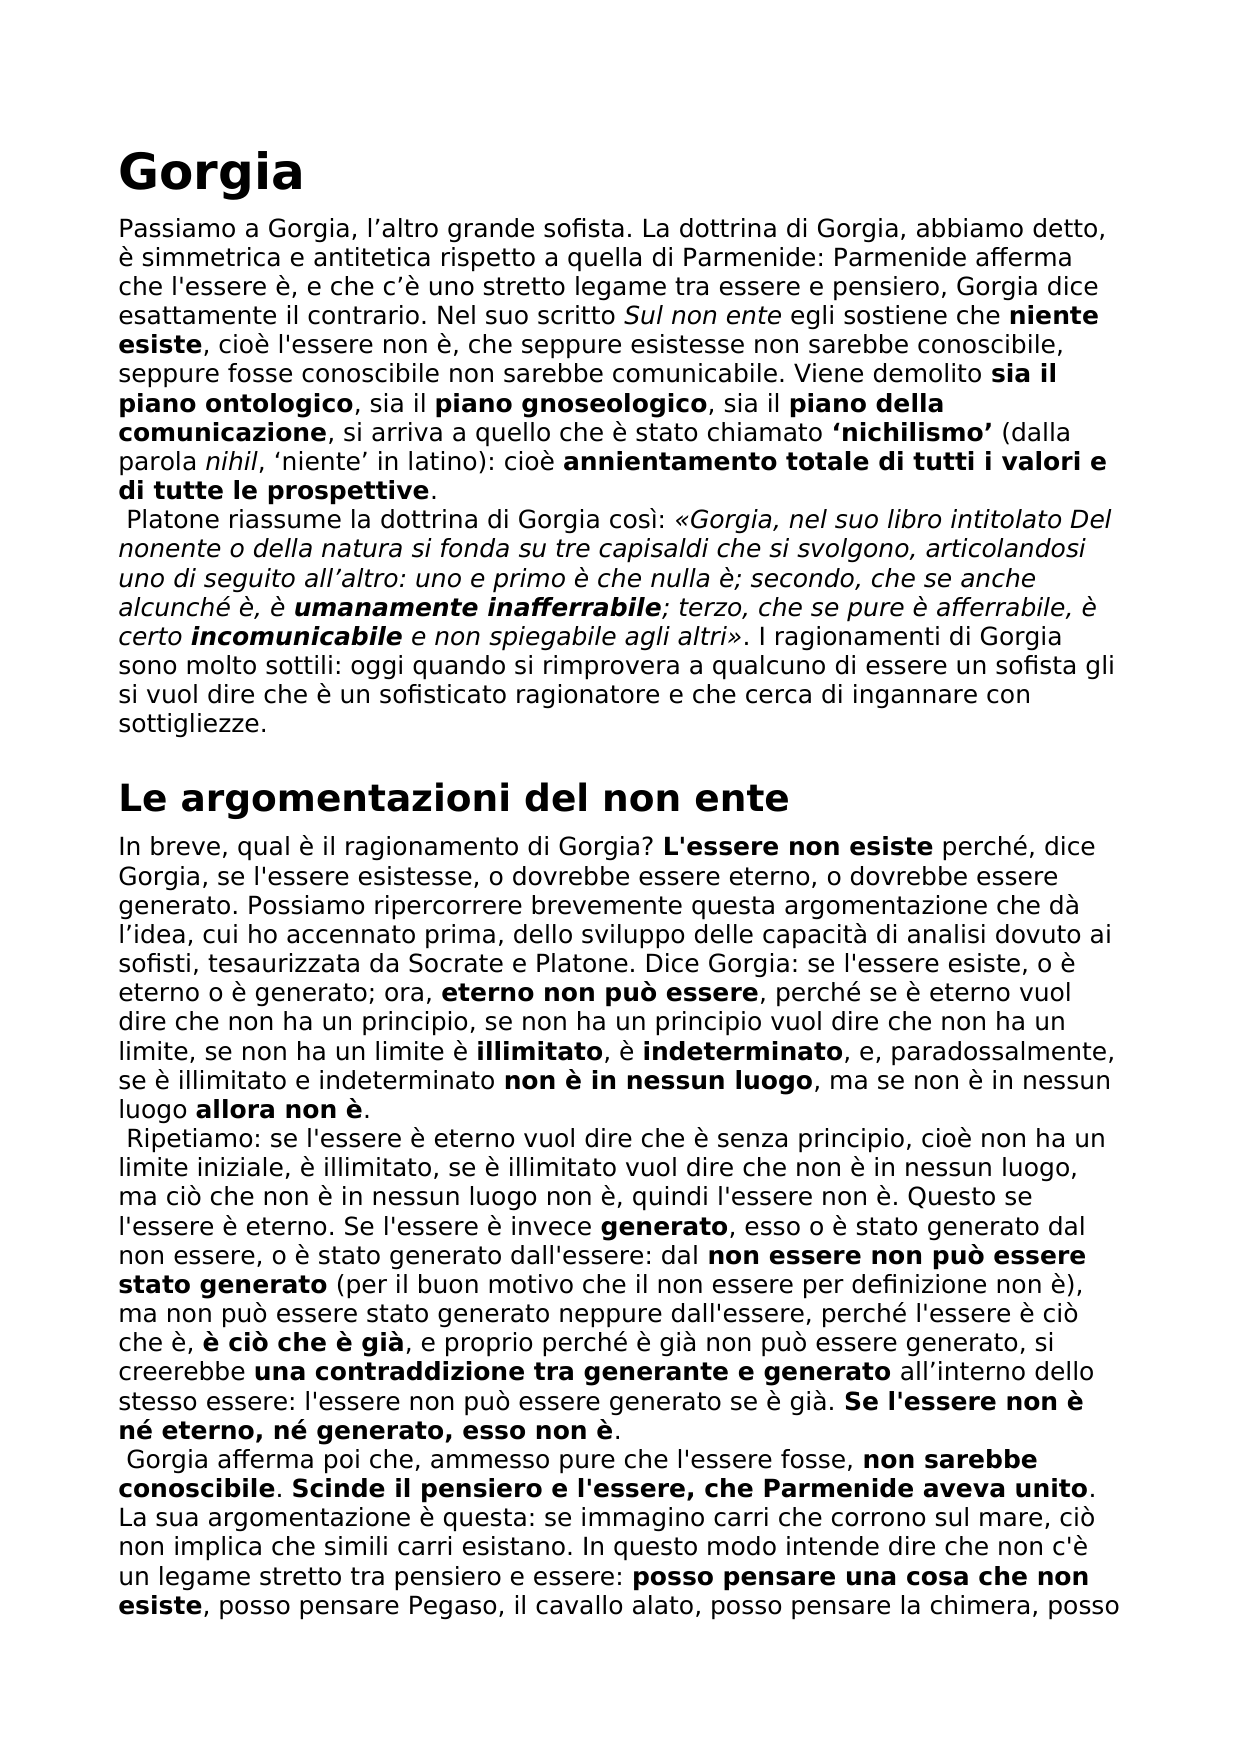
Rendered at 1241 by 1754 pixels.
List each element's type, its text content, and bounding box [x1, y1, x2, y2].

text Passiamo a Gorgia, l’altro grande sofista. La dottrina di Gorgia, abbiamo detto, è simmetrica e antitetica rispetto a quella di Parmenide: Parmenide afferma che l'essere è, e che c’è uno stretto legame tra essere e pensiero, Gorgia dice esattamente il contrario. Nel suo scritto Sul non ente egli sostiene che niente esiste, cioè l'essere non è, che seppure esistesse non sarebbe conoscibile, seppure fosse conoscibile non sarebbe comunicabile. Viene demolito sia il piano ontologico, sia il piano gnoseologico, sia il piano della comunicazione, si arriva a quello che è stato chiamato ‘nichilismo’ (dalla parola nihil, ‘niente’ in latino): cioè annientamento totale di tutti i valori e di tutte le prospettive. Platone riassume la dottrina di Gorgia così: «Gorgia, nel suo libro intitolato Del nonente o della natura si fonda su tre capisaldi che si svolgono, articolandosi uno di seguito all’altro: uno e primo è che nulla è; secondo, che se anche alcunché è, è umanamente inafferrabile; terzo, che se pure è afferrabile, è certo incomunicabile e non spiegabile agli altri». I ragionamenti di Gorgia sono molto sottili: oggi quando si rimprovera a qualcuno di essere un sofista gli si vuol dire che è un sofisticato ragionatore e che cerca di ingannare con sottigliezze. [118, 214, 1122, 739]
subtitle Gorgia [118, 143, 1122, 201]
text In breve, qual è il ragionamento di Gorgia? L'essere non esiste perché, dice Gorgia, se l'essere esistesse, o dovrebbe essere eterno, o dovrebbe essere generato. Possiamo ripercorrere brevemente questa argomentazione che dà l’idea, cui ho accennato prima, dello sviluppo delle capacità di analisi dovuto ai sofisti, tesaurizzata da Socrate e Platone. Dice Gorgia: se l'essere esiste, o è eterno o è generato; ora, eterno non può essere, perché se è eterno vuol dire che non ha un principio, se non ha un principio vuol dire che non ha un limite, se non ha un limite è illimitato, è indeterminato, e, paradossalmente, se è illimitato e indeterminato non è in nessun luogo, ma se non è in nessun luogo allora non è. Ripetiamo: se l'essere è eterno vuol dire che è senza principio, cioè non ha un limite iniziale, è illimitato, se è illimitato vuol dire che non è in nessun luogo, ma ciò che non è in nessun luogo non è, quindi l'essere non è. Questo se l'essere è eterno. Se l'essere è invece generato, esso o è stato generato dal non essere, o è stato generato dall'essere: dal non essere non può essere stato generato (per il buon motivo che il non essere per definizione non è), ma non può essere stato generato neppure dall'essere, perché l'essere è ciò che è, è ciò che è già, e proprio perché è già non può essere generato, si creerebbe una contraddizione tra generante e generato all’interno dello stesso essere: l'essere non può essere generato se è già. Se l'essere non è né eterno, né generato, esso non è. Gorgia afferma poi che, ammesso pure che l'essere fosse, non sarebbe conoscibile. Scinde il pensiero e l'essere, che Parmenide aveva unito. La sua argomentazione è questa: se immagino carri che corrono sul mare, ciò non implica che simili carri esistano. In questo modo intende dire che non c'è un legame stretto tra pensiero e essere: posso pensare una cosa che non esiste, posso pensare Pegaso, il cavallo alato, posso pensare la chimera, posso [118, 832, 1122, 1620]
subtitle Le argomentazioni del non ente [118, 776, 1122, 820]
